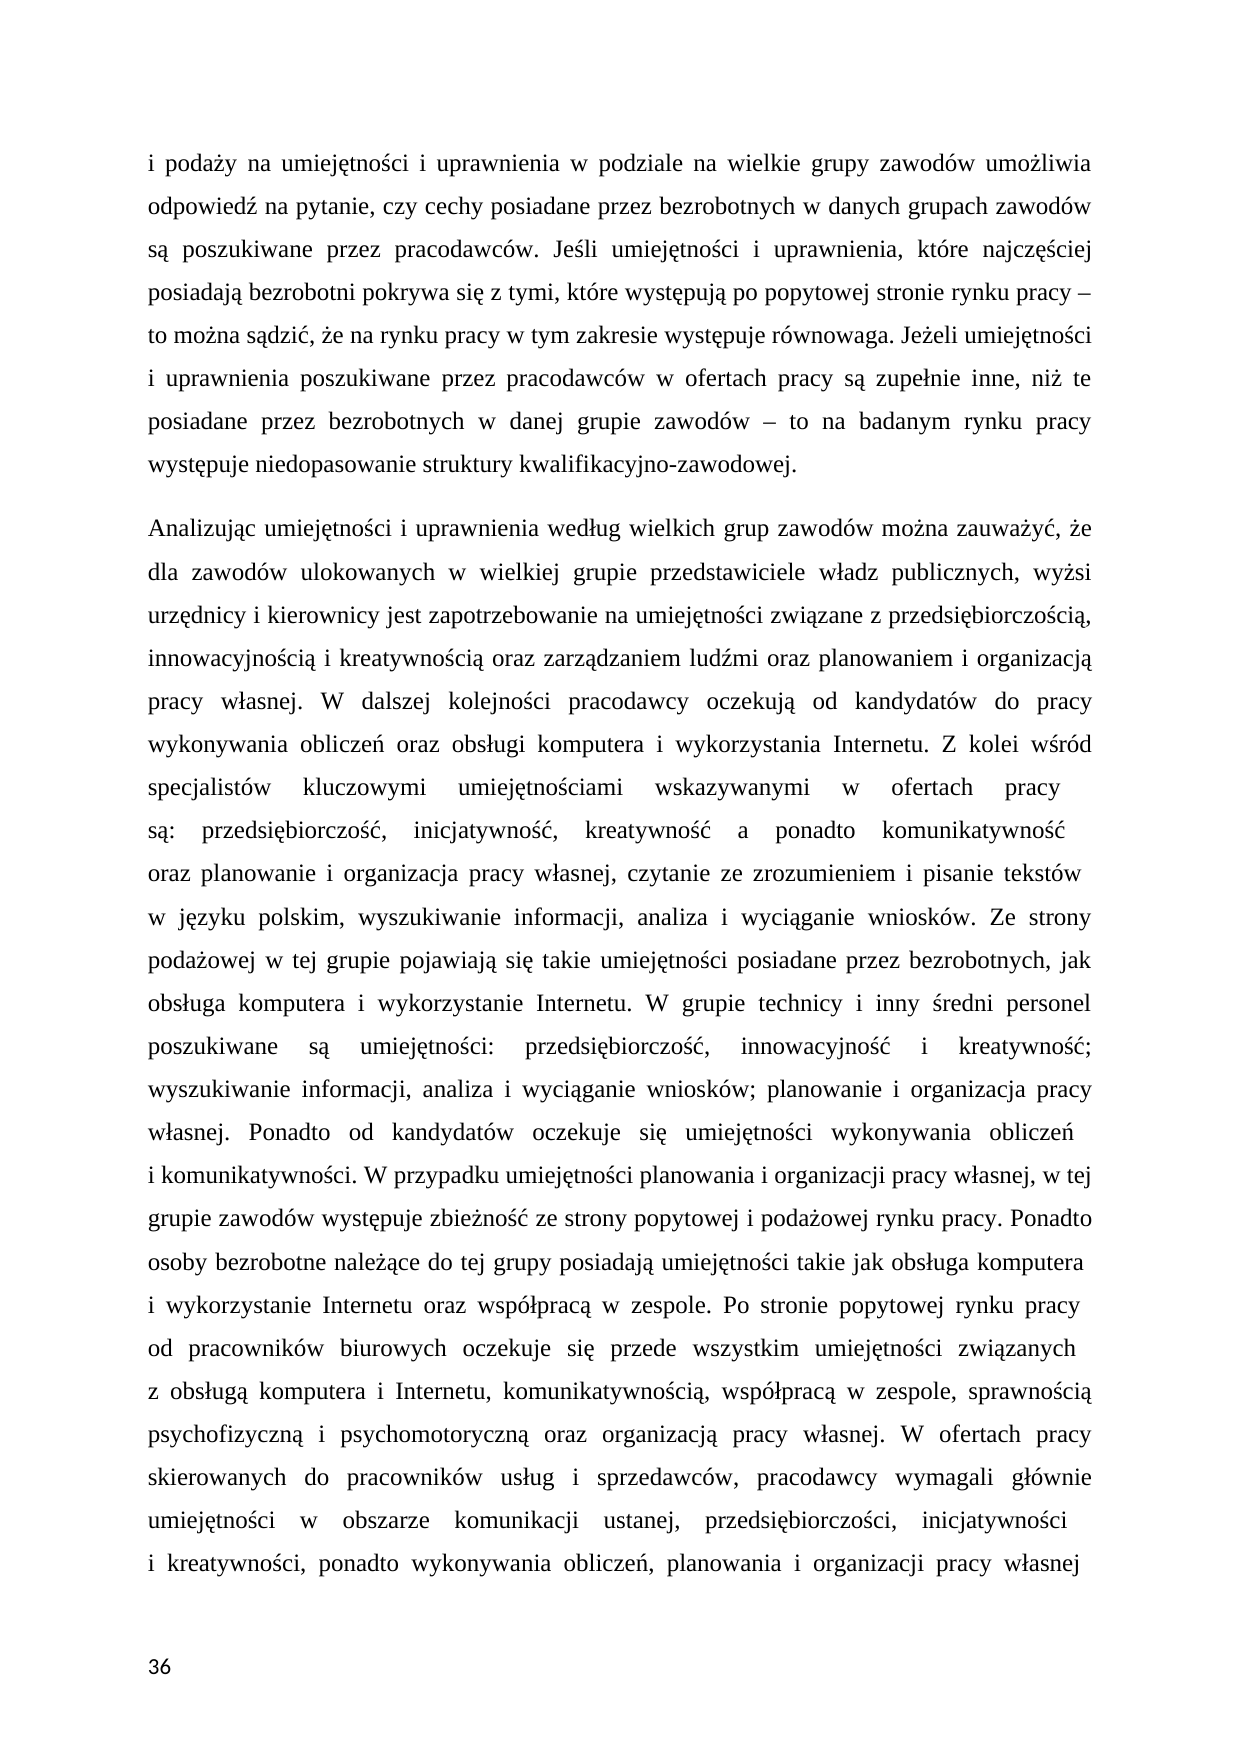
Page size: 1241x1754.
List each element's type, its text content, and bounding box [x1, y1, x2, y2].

text Analizując umiejętności i uprawnienia według wielkich grup zawodów można zauważyć, że dla zawodów ulokowanych w wielkiej grupie przedstawiciele władz publicznych, wyżsi urzędnicy i kierownicy jest zapotrzebowanie na umiejętności związane z przedsiębiorczością, innowacyjnością i kreatywnością oraz zarządzaniem ludźmi oraz planowaniem i organizacją pracy własnej. W dalszej kolejności pracodawcy oczekują od kandydatów do pracy wykonywania obliczeń oraz obsługi komputera i wykorzystania Internetu. Z kolei wśród specjalistów kluczowymi umiejętnościami wskazywanymi w ofertach pracy są: przedsiębiorczość, inicjatywność, kreatywność a ponadto komunikatywność oraz planowanie i organizacja pracy własnej, czytanie ze zrozumieniem i pisanie tekstów w języku polskim, wyszukiwanie informacji, analiza i wyciąganie wniosków. Ze strony podażowej w tej grupie pojawiają się takie umiejętności posiadane przez bezrobotnych, jak obsługa komputera i wykorzystanie Internetu. W grupie technicy i inny średni personel poszukiwane są umiejętności: przedsiębiorczość, innowacyjność i kreatywność; wyszukiwanie informacji, analiza i wyciąganie wniosków; planowanie i organizacja pracy własnej. Ponadto od kandydatów oczekuje się umiejętności wykonywania obliczeń i komunikatywności. W przypadku umiejętności planowania i organizacji pracy własnej, w tej grupie zawodów występuje zbieżność ze strony popytowej i podażowej rynku pracy. Ponadto osoby bezrobotne należące do tej grupy posiadają umiejętności takie jak obsługa komputera i wykorzystanie Internetu oraz współpracą w zespole. Po stronie popytowej rynku pracy od pracowników biurowych oczekuje się przede wszystkim umiejętności związanych z obsługą komputera i Internetu, komunikatywnością, współpracą w zespole, sprawnością psychofizyczną i psychomotoryczną oraz organizacją pracy własnej. W ofertach pracy skierowanych do pracowników usług i sprzedawców, pracodawcy wymagali głównie umiejętności w obszarze komunikacji ustanej, przedsiębiorczości, inicjatywności i kreatywności, ponadto wykonywania obliczeń, planowania i organizacji pracy własnej [148, 513, 1093, 1577]
text i podaży na umiejętności i uprawnienia w podziale na wielkie grupy zawodów umożliwia odpowiedź na pytanie, czy cechy posiadane przez bezrobotnych w danych grupach zawodów są poszukiwane przez pracodawców. Jeśli umiejętności i uprawnienia, które najczęściej posiadają bezrobotni pokrywa się z tymi, które występują po popytowej stronie rynku pracy – to można sądzić, że na rynku pracy w tym zakresie występuje równowaga. Jeżeli umiejętności i uprawnienia poszukiwane przez pracodawców w ofertach pracy są zupełnie inne, niż te posiadane przez bezrobotnych w danej grupie zawodów – to na badanym rynku pracy występuje niedopasowanie struktury kwalifikacyjno-zawodowej. [148, 148, 1093, 478]
